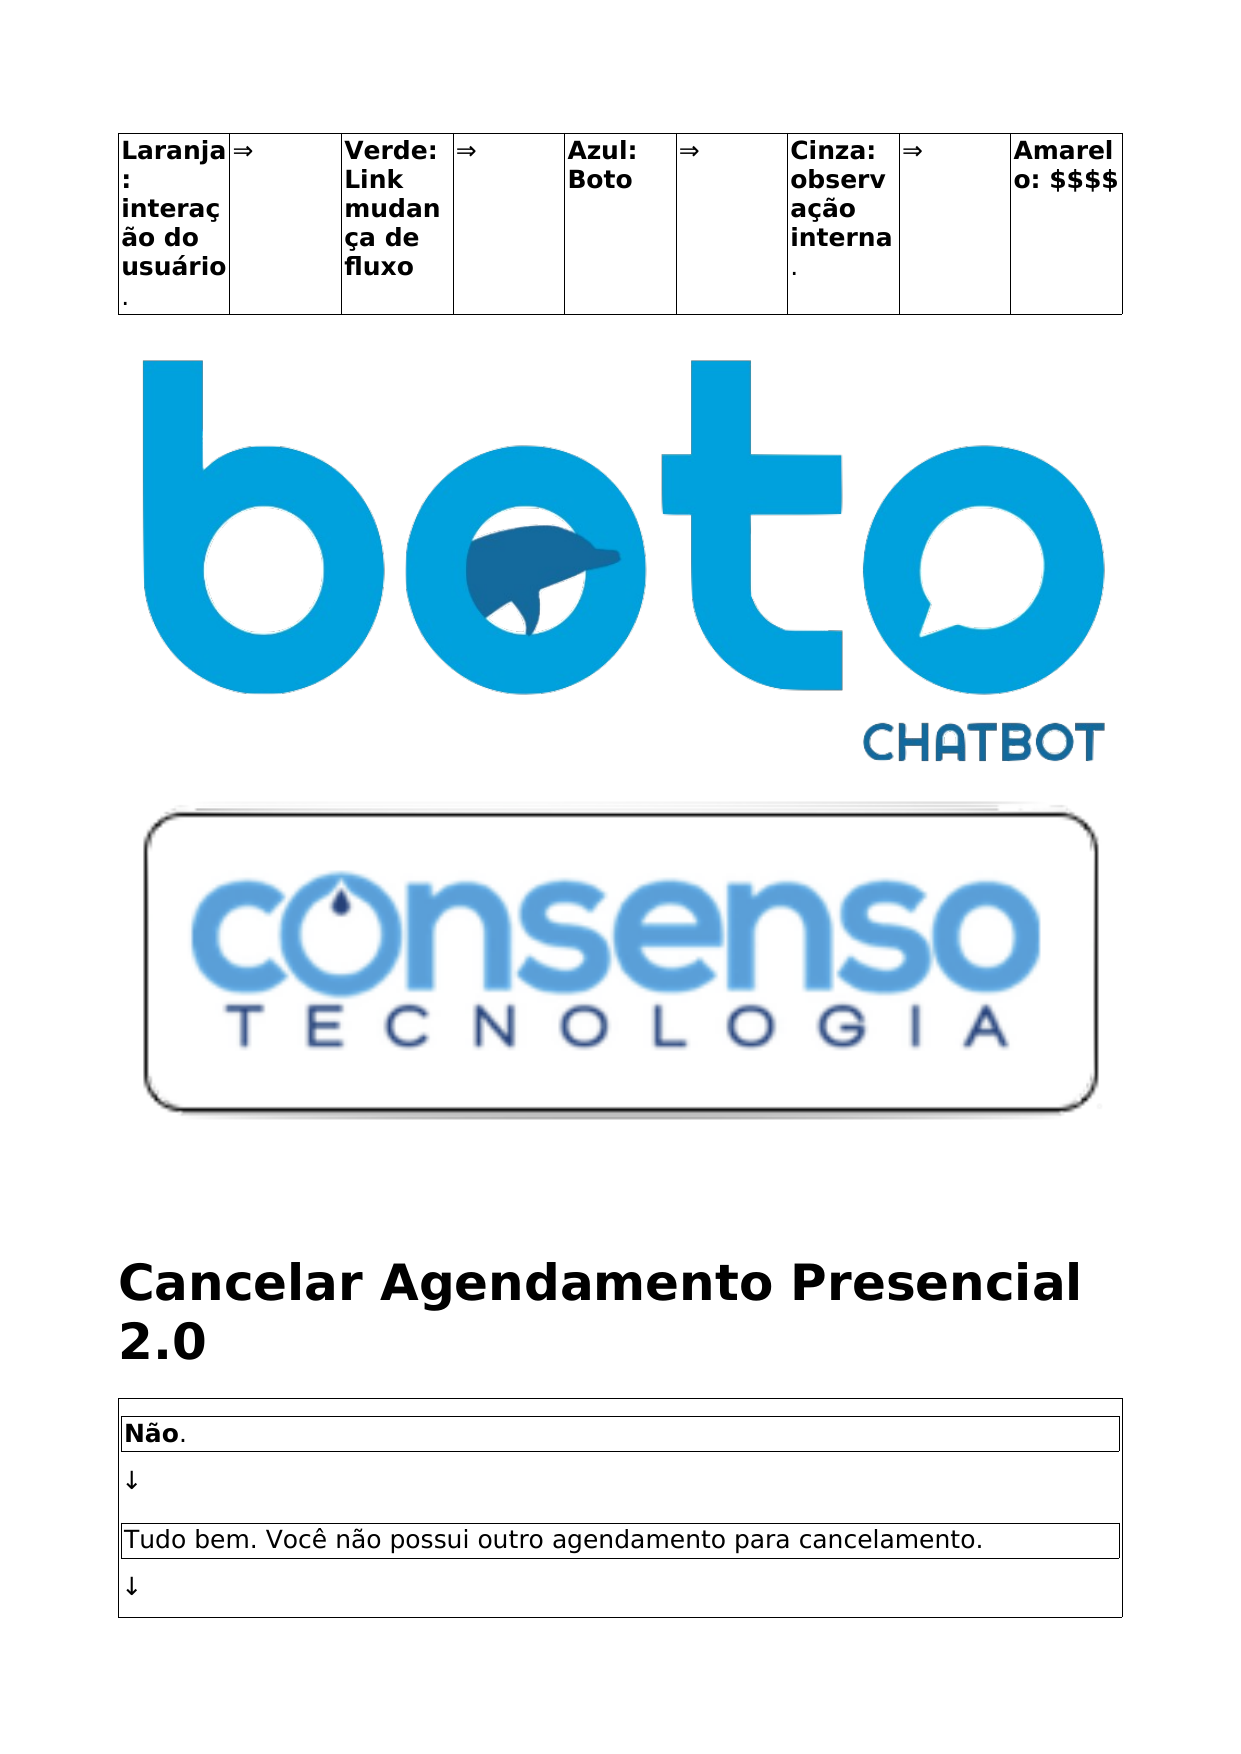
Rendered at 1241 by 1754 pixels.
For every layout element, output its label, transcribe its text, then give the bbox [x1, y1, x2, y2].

table_header ↓ ↓ [119, 1399, 1122, 1617]
table_header Laranja: interação do usuário. [119, 134, 229, 314]
table_header Não. [122, 1417, 1119, 1451]
table_header Tudo bem. Você não possui outro agendamento para cancelamento. [122, 1524, 1119, 1557]
table_header Amarelo: $$$$ [1011, 134, 1122, 314]
subtitle Cancelar Agendamento Presencial 2.0 [118, 1254, 1122, 1371]
picture [118, 797, 1123, 1147]
picture [118, 328, 1123, 785]
table_header Azul: Boto [565, 134, 676, 314]
table_header Verde: Link mudança de fluxo [342, 134, 453, 314]
table_header ⇒ [900, 134, 1010, 314]
table_header ⇒ [454, 134, 564, 314]
table_header Cinza: observação interna. [788, 134, 899, 314]
table_header ⇒ [230, 134, 341, 314]
table_header ⇒ [677, 134, 787, 314]
